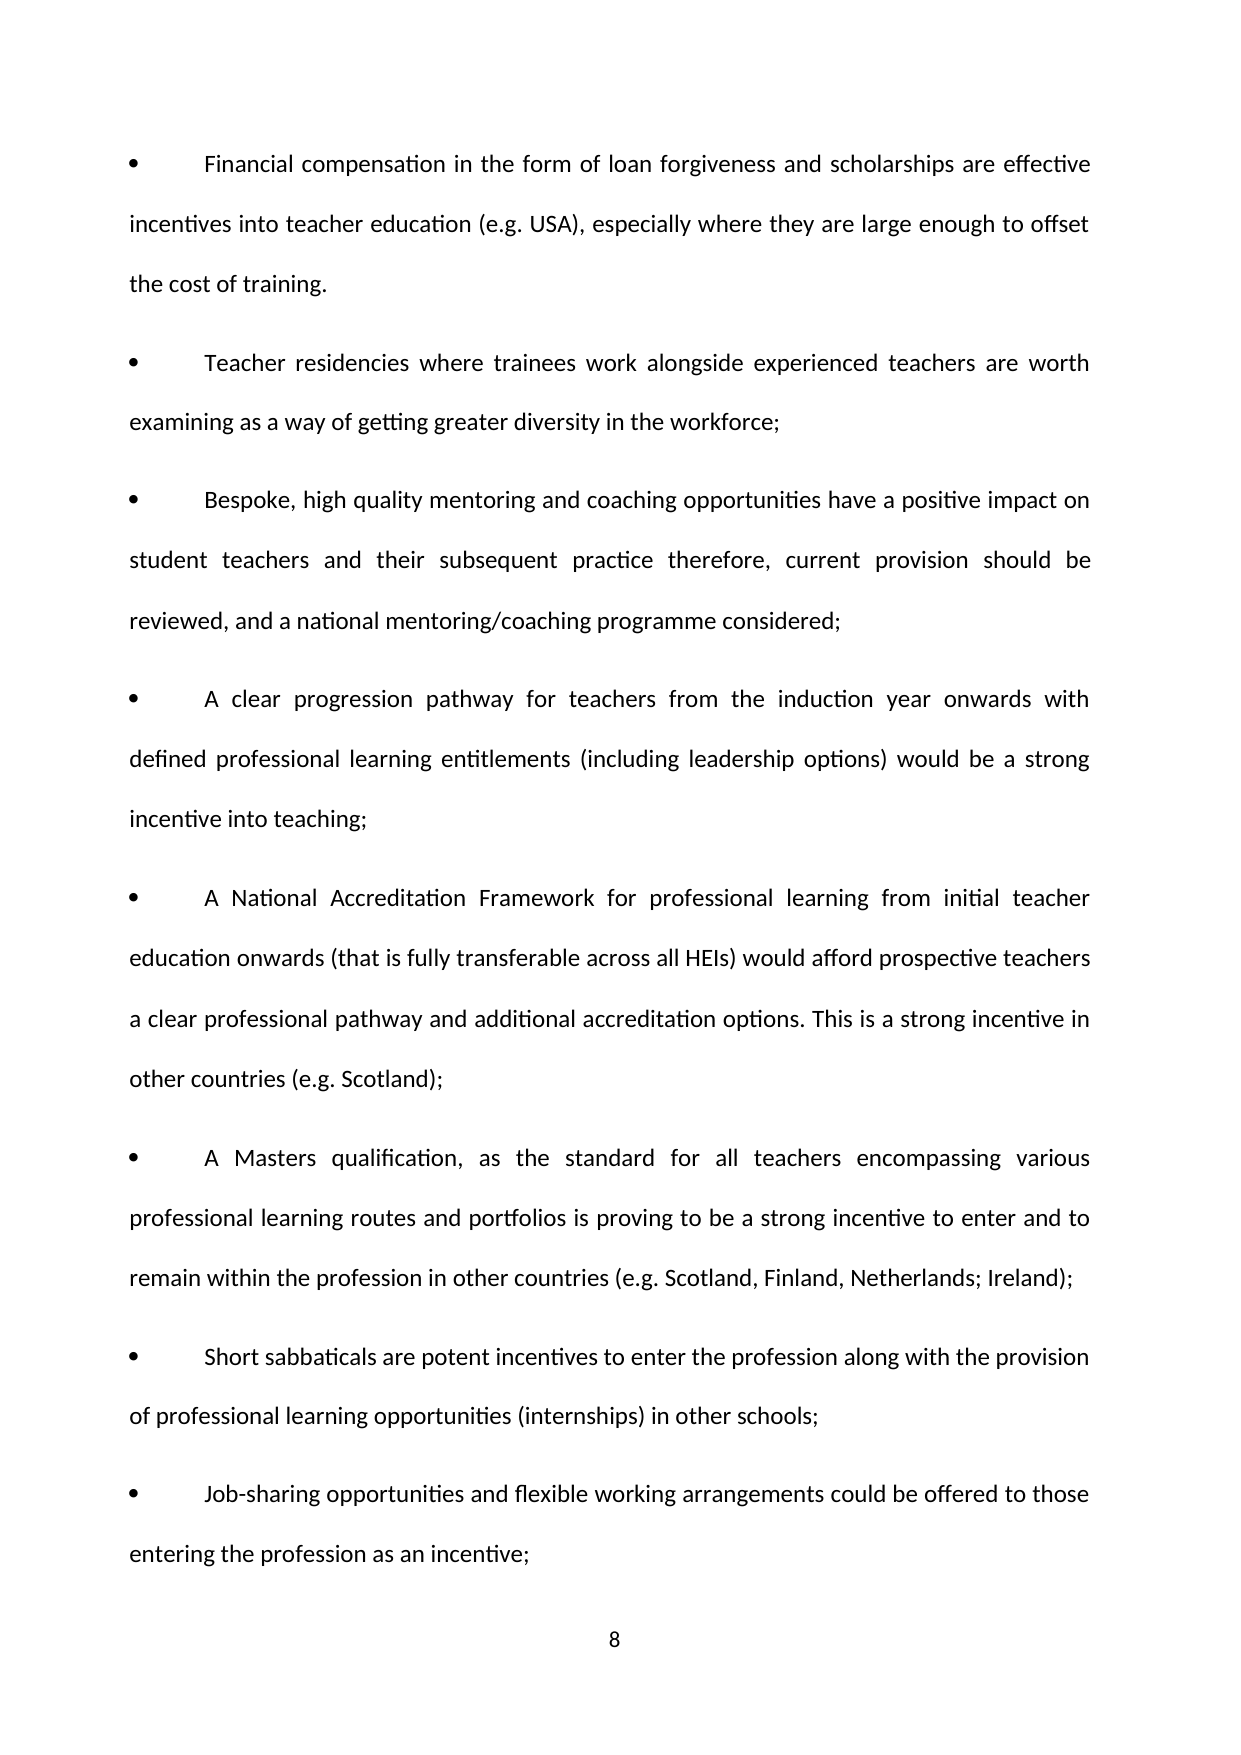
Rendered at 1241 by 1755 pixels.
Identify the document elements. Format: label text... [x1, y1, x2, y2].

list A National Accreditation Framework for professional learning from initial teacher education onwards (that is fully transferable across all HEIs) would afford prospective teachers a clear professional pathway and additional accreditation options. This is a strong incentive in other countries (e.g. Scotland); [129, 882, 1091, 1094]
list Financial compensation in the form of loan forgiveness and scholarships are effective incentives into teacher education (e.g. USA), especially where they are large enough to offset the cost of training. [129, 148, 1091, 299]
list Bespoke, high quality mentoring and coaching opportunities have a positive impact on student teachers and their subsequent practice therefore, current provision should be reviewed, and a national mentoring/coaching programme considered; [129, 484, 1091, 635]
list A Masters qualification, as the standard for all teachers encompassing various professional learning routes and portfolios is proving to be a strong incentive to enter and to remain within the profession in other countries (e.g. Scotland, Finland, Netherlands; Ireland); [129, 1142, 1091, 1293]
list A clear progression pathway for teachers from the induction year onwards with defined professional learning entitlements (including leadership options) would be a strong incentive into teaching; [129, 683, 1091, 834]
list Job-sharing opportunities and flexible working arrangements could be offered to those entering the profession as an incentive; [129, 1478, 1091, 1569]
list Teacher residencies where trainees work alongside experienced teachers are worth examining as a way of getting greater diversity in the workforce; [129, 347, 1091, 437]
list Short sabbaticals are potent incentives to enter the profession along with the provision of professional learning opportunities (internships) in other schools; [129, 1341, 1091, 1431]
